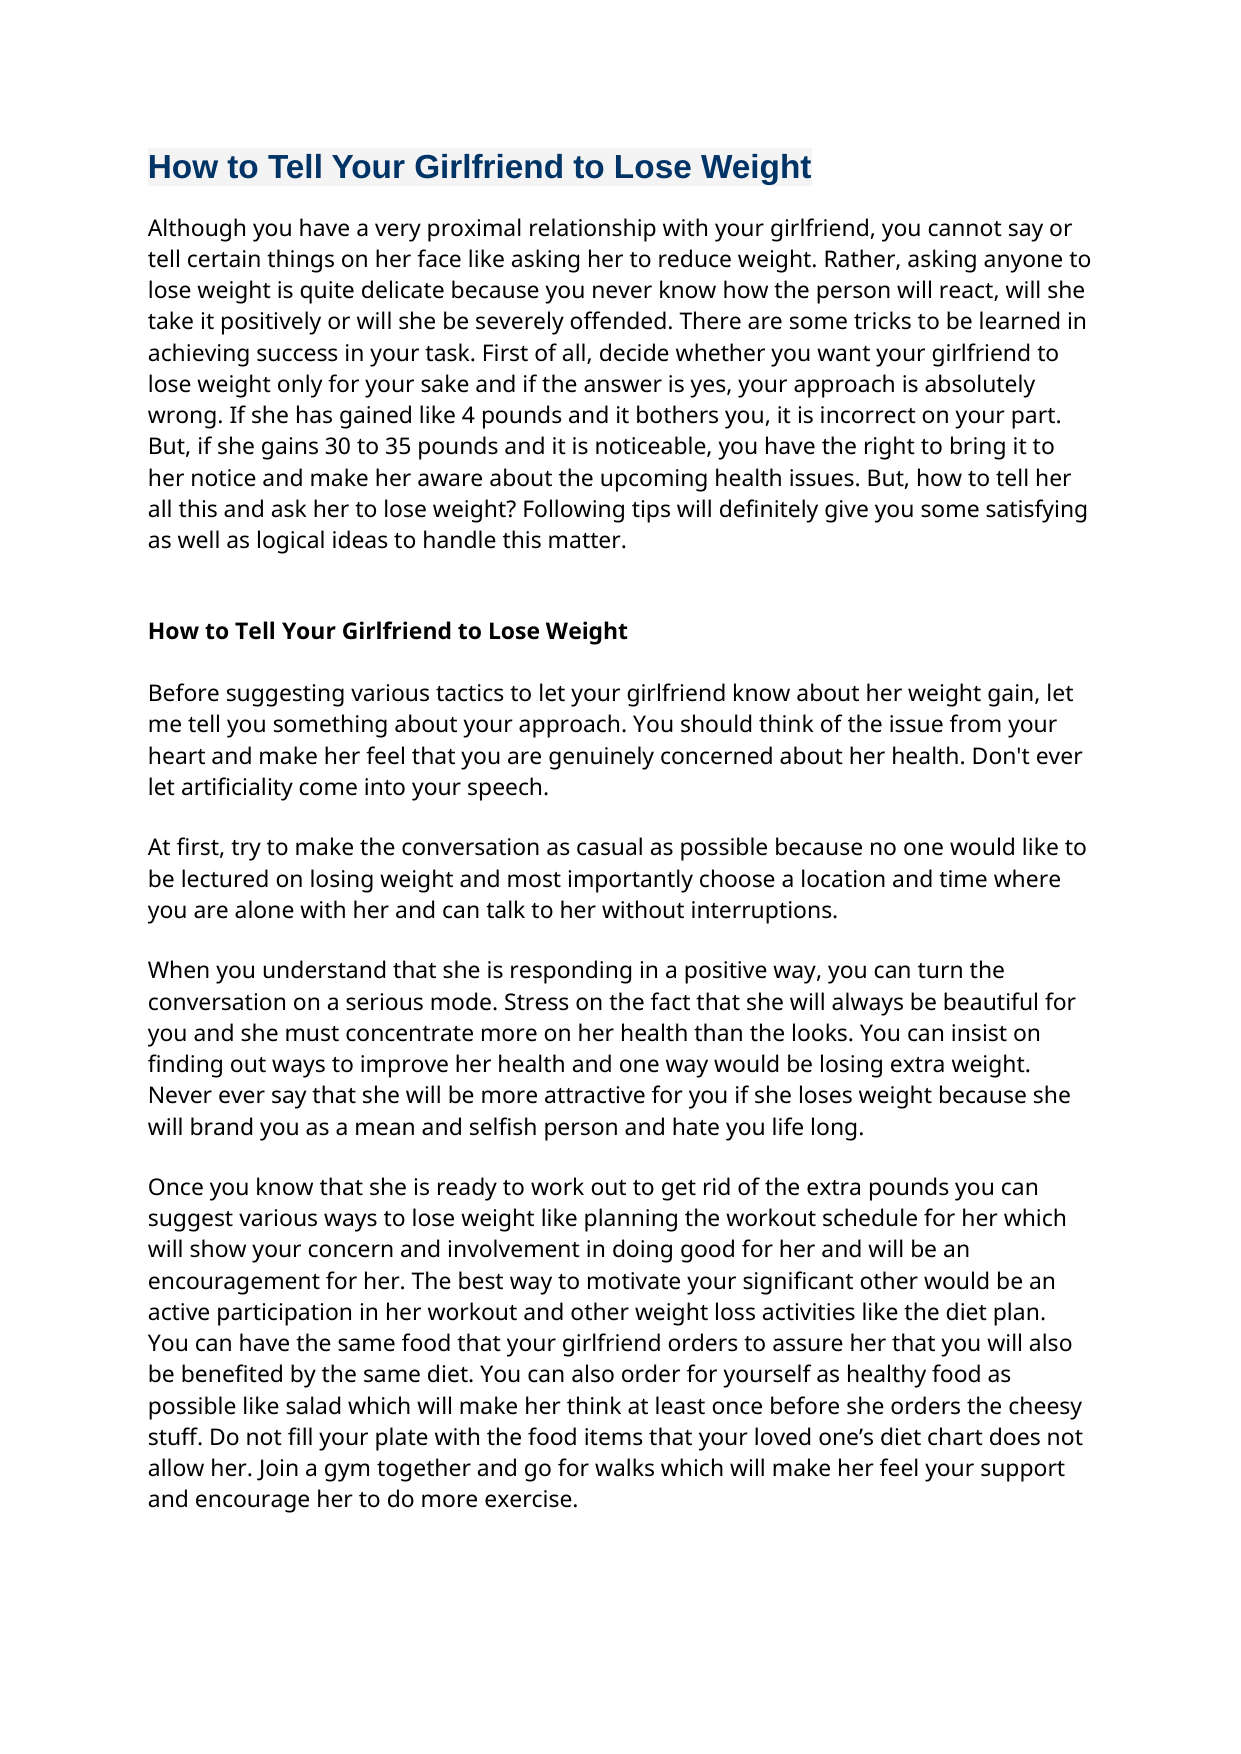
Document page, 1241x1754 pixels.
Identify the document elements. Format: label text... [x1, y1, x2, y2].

text How to Tell Your Girlfriend to Lose Weight Before suggesting various tactics to let your girlfriend know about her weight gain, let me tell you something about your approach. You should think of the issue from your heart and make her feel that you are genuinely concerned about her health. Don't ever let artificiality come into your speech. [148, 583, 1093, 802]
text When you understand that she is responding in a positive way, you can turn the conversation on a serious mode. Stress on the fact that she will always be beautiful for you and she must concentrate more on her health than the looks. You can insist on finding out ways to improve her health and one way would be losing extra weight. Never ever say that she will be more attractive for you if she loses weight because she will brand you as a mean and selfish person and hate you life long. [148, 954, 1093, 1142]
text Although you have a very proximal relationship with your girlfriend, you cannot say or tell certain things on her face like asking her to reduce weight. Rather, asking anyone to lose weight is quite delicate because you never know how the person will react, will she take it positively or will she be severely offended. There are some tricks to be learned in achieving success in your task. First of all, decide whether you want your girlfriend to lose weight only for your sake and if the answer is yes, your approach is absolutely wrong. If she has gained like 4 pounds and it bothers you, it is incorrect on your part. But, if she gains 30 to 35 pounds and it is noticeable, you have the right to bring it to her notice and make her aware about the upcoming health issues. But, how to tell her all this and ask her to lose weight? Following tips will definitely give you some satisfying as well as logical ideas to handle this matter. [148, 212, 1093, 583]
text Once you know that she is ready to work out to get rid of the extra pounds you can suggest various ways to lose weight like planning the workout schedule for her which will show your concern and involvement in doing good for her and will be an encouragement for her. The best way to motivate your significant other would be an active participation in her workout and other weight loss activities like the diet plan. You can have the same food that your girlfriend orders to assure her that you will also be benefited by the same diet. You can also order for yourself as healthy food as possible like salad which will make her think at least once before she orders the cheesy stuff. Do not fill your plate with the food items that your loved one’s diet chart does not allow her. Join a gym together and go for walks which will make her feel your support and encourage her to do more exercise. [148, 1171, 1093, 1514]
text At first, try to make the conversation as casual as possible because no one would like to be lectured on losing weight and most importantly choose a location and time where you are alone with her and can talk to her without interruptions. [148, 831, 1093, 925]
subtitle How to Tell Your Girlfriend to Lose Weight [148, 148, 1093, 186]
